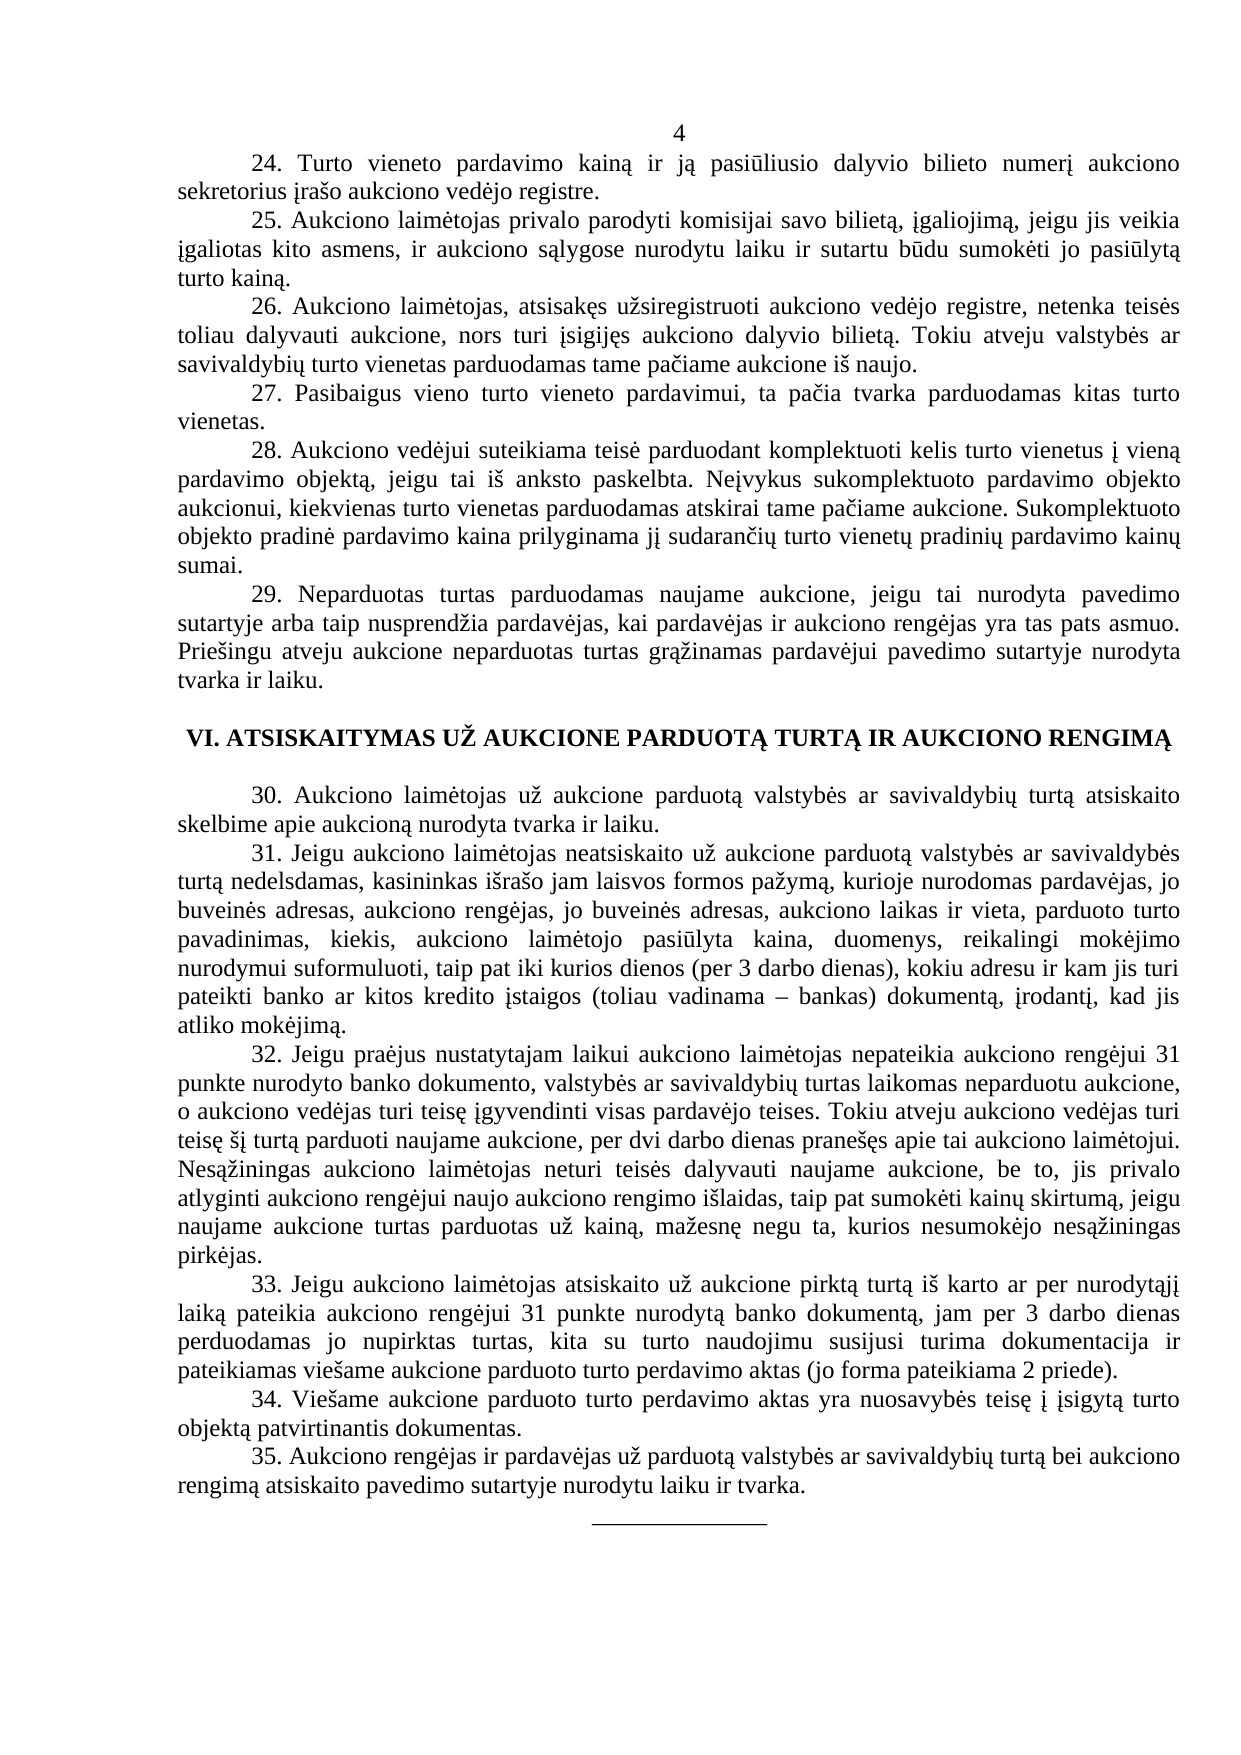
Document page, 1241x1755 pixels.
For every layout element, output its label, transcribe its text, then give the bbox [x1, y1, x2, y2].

text 27. Pasibaigus vieno turto vieneto pardavimui, ta pačia tvarka parduodamas kitas turto vienetas. [177, 378, 1181, 435]
text 30. Aukciono laimėtojas už aukcione parduotą valstybės ar savivaldybių turtą atsiskaito skelbime apie aukcioną nurodyta tvarka ir laiku. [177, 780, 1181, 838]
text VI. ATSISKAITYMAS UŽ AUKCIONE PARDUOTĄ TURTĄ IR AUKCIONO RENGIMĄ [177, 723, 1181, 751]
text ______________ [177, 1499, 1181, 1528]
text 33. Jeigu aukciono laimėtojas atsiskaito už aukcione pirktą turtą iš karto ar per nurodytąjį laiką pateikia aukciono rengėjui 31 punkte nurodytą banko dokumentą, jam per 3 darbo dienas perduodamas jo nupirktas turtas, kita su turto naudojimu susijusi turima dokumentacija ir pateikiamas viešame aukcione parduoto turto perdavimo aktas (jo forma pateikiama 2 priede). [177, 1269, 1181, 1384]
text 25. Aukciono laimėtojas privalo parodyti komisijai savo bilietą, įgaliojimą, jeigu jis veikia įgaliotas kito asmens, ir aukciono sąlygose nurodytu laiku ir sutartu būdu sumokėti jo pasiūlytą turto kainą. [177, 205, 1181, 291]
text 28. Aukciono vedėjui suteikiama teisė parduodant komplektuoti kelis turto vienetus į vieną pardavimo objektą, jeigu tai iš anksto paskelbta. Neįvykus sukomplektuoto pardavimo objekto aukcionui, kiekvienas turto vienetas parduodamas atskirai tame pačiame aukcione. Sukomplektuoto objekto pradinė pardavimo kaina prilyginama jį sudarančių turto vienetų pradinių pardavimo kainų sumai. [177, 435, 1181, 579]
text 34. Viešame aukcione parduoto turto perdavimo aktas yra nuosavybės teisę į įsigytą turto objektą patvirtinantis dokumentas. [177, 1384, 1181, 1441]
text 24. Turto vieneto pardavimo kainą ir ją pasiūliusio dalyvio bilieto numerį aukciono sekretorius įrašo aukciono vedėjo registre. [177, 148, 1181, 205]
text 32. Jeigu praėjus nustatytajam laikui aukciono laimėtojas nepateikia aukciono rengėjui 31 punkte nurodyto banko dokumento, valstybės ar savivaldybių turtas laikomas neparduotu aukcione, o aukciono vedėjas turi teisę įgyvendinti visas pardavėjo teises. Tokiu atveju aukciono vedėjas turi teisę šį turtą parduoti naujame aukcione, per dvi darbo dienas pranešęs apie tai aukciono laimėtojui. Nesąžiningas aukciono laimėtojas neturi teisės dalyvauti naujame aukcione, be to, jis privalo atlyginti aukciono rengėjui naujo aukciono rengimo išlaidas, taip pat sumokėti kainų skirtumą, jeigu naujame aukcione turtas parduotas už kainą, mažesnę negu ta, kurios nesumokėjo nesąžiningas pirkėjas. [177, 1039, 1181, 1269]
text 29. Neparduotas turtas parduodamas naujame aukcione, jeigu tai nurodyta pavedimo sutartyje arba taip nusprendžia pardavėjas, kai pardavėjas ir aukciono rengėjas yra tas pats asmuo. Priešingu atveju aukcione neparduotas turtas grąžinamas pardavėjui pavedimo sutartyje nurodyta tvarka ir laiku. [177, 579, 1181, 694]
text 35. Aukciono rengėjas ir pardavėjas už parduotą valstybės ar savivaldybių turtą bei aukciono rengimą atsiskaito pavedimo sutartyje nurodytu laiku ir tvarka. [177, 1441, 1181, 1499]
text 31. Jeigu aukciono laimėtojas neatsiskaito už aukcione parduotą valstybės ar savivaldybės turtą nedelsdamas, kasininkas išrašo jam laisvos formos pažymą, kurioje nurodomas pardavėjas, jo buveinės adresas, aukciono rengėjas, jo buveinės adresas, aukciono laikas ir vieta, parduoto turto pavadinimas, kiekis, aukciono laimėtojo pasiūlyta kaina, duomenys, reikalingi mokėjimo nurodymui suformuluoti, taip pat iki kurios dienos (per 3 darbo dienas), kokiu adresu ir kam jis turi pateikti banko ar kitos kredito įstaigos (toliau vadinama – bankas) dokumentą, įrodantį, kad jis atliko mokėjimą. [177, 838, 1181, 1039]
text 26. Aukciono laimėtojas, atsisakęs užsiregistruoti aukciono vedėjo registre, netenka teisės toliau dalyvauti aukcione, nors turi įsigijęs aukciono dalyvio bilietą. Tokiu atveju valstybės ar savivaldybių turto vienetas parduodamas tame pačiame aukcione iš naujo. [177, 291, 1181, 378]
